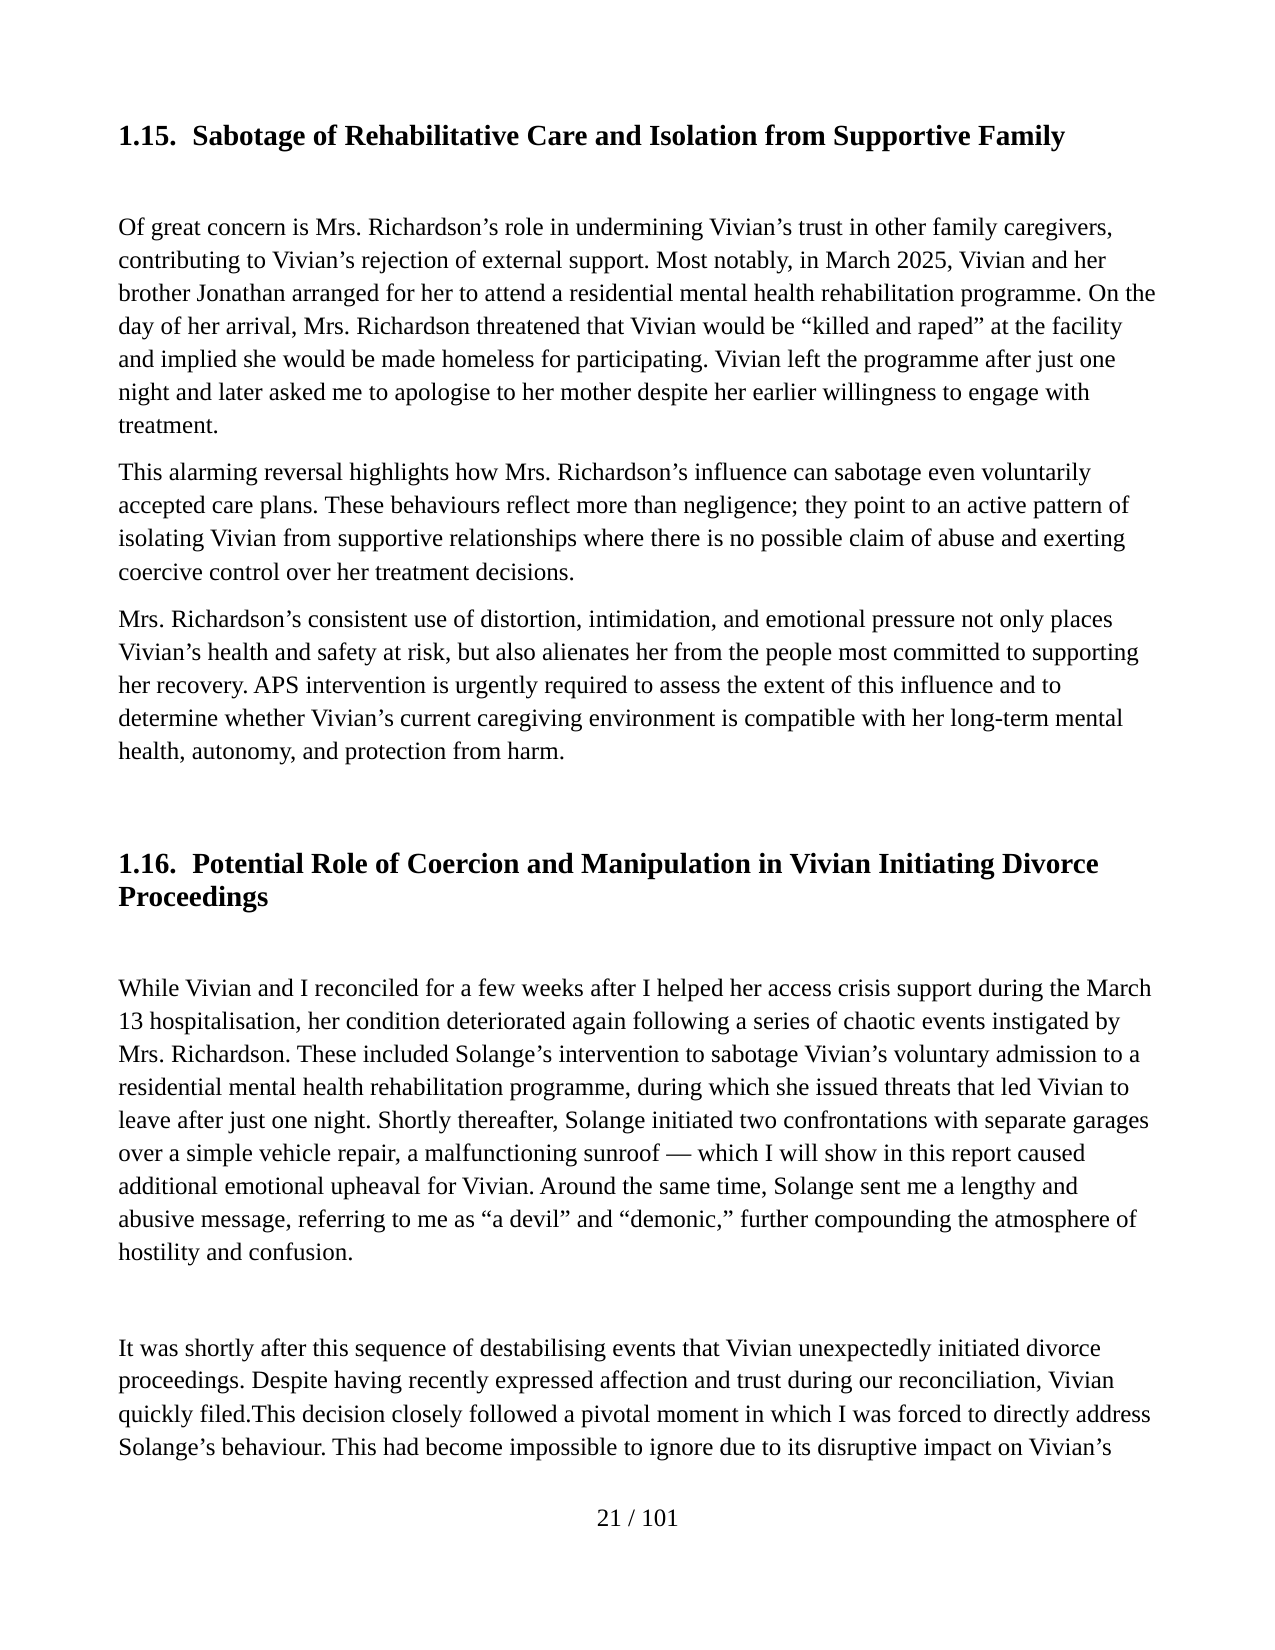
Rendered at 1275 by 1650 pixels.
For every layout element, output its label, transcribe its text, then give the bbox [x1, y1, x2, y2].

text Mrs. Richardson’s consistent use of distortion, intimidation, and emotional pressure not only places Vivian’s health and safety at risk, but also alienates her from the people most committed to supporting her recovery. APS intervention is urgently required to assess the extent of this influence and to determine whether Vivian’s current caregiving environment is compatible with her long-term mental health, autonomy, and protection from harm. [118, 604, 1157, 765]
text While Vivian and I reconciled for a few weeks after I helped her access crisis support during the March 13 hospitalisation, her condition deteriorated again following a series of chaotic events instigated by Mrs. Richardson. These included Solange’s intervention to sabotage Vivian’s voluntary admission to a residential mental health rehabilitation programme, during which she issued threats that led Vivian to leave after just one night. Shortly thereafter, Solange initiated two confrontations with separate garages over a simple vehicle repair, a malfunctioning sunroof — which I will show in this report caused additional emotional upheaval for Vivian. Around the same time, Solange sent me a lengthy and abusive message, referring to me as “a devil” and “demonic,” further compounding the atmosphere of hostility and confusion. [118, 973, 1157, 1266]
text This alarming reversal highlights how Mrs. Richardson’s influence can sabotage even voluntarily accepted care plans. These behaviours reflect more than negligence; they point to an active pattern of isolating Vivian from supportive relationships where there is no possible claim of abuse and exerting coercive control over her treatment decisions. [118, 457, 1157, 585]
subtitle Potential Role of Coercion and Manipulation in Vivian Initiating Divorce Proceedings [118, 846, 1157, 913]
text It was shortly after this sequence of destabilising events that Vivian unexpectedly initiated divorce proceedings. Despite having recently expressed affection and trust during our reconciliation, Vivian quickly filed.This decision closely followed a pivotal moment in which I was forced to directly address Solange’s behaviour. This had become impossible to ignore due to its disruptive impact on Vivian’s [118, 1333, 1157, 1460]
subtitle Sabotage of Rehabilitative Care and Isolation from Supportive Family [118, 118, 1157, 152]
text Of great concern is Mrs. Richardson’s role in undermining Vivian’s trust in other family caregivers, contributing to Vivian’s rejection of external support. Most notably, in March 2025, Vivian and her brother Jonathan arranged for her to attend a residential mental health rehabilitation programme. On the day of her arrival, Mrs. Richardson threatened that Vivian would be “killed and raped” at the facility and implied she would be made homeless for participating. Vivian left the programme after just one night and later asked me to apologise to her mother despite her earlier willingness to engage with treatment. [118, 212, 1157, 439]
